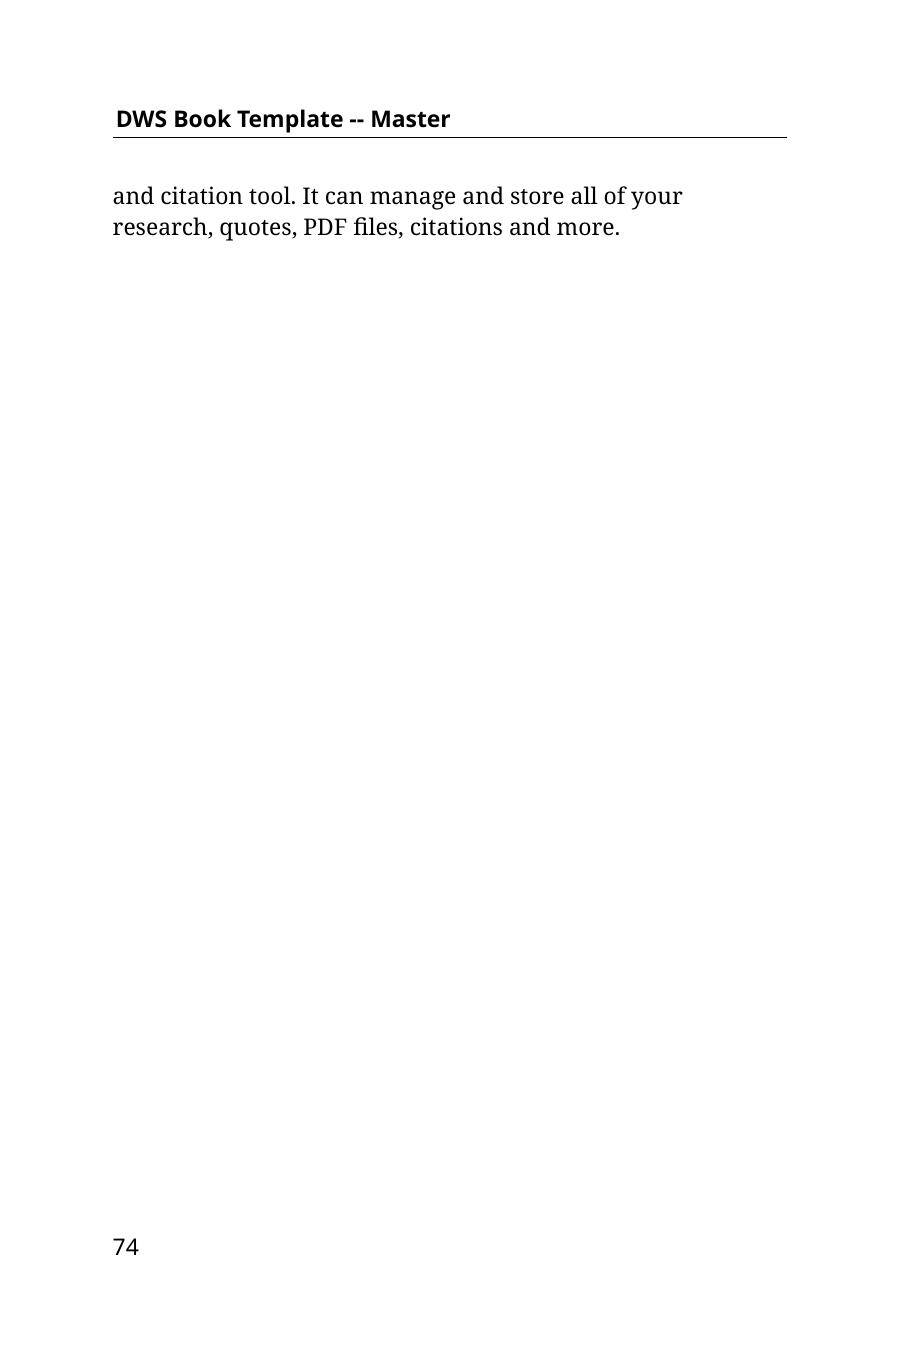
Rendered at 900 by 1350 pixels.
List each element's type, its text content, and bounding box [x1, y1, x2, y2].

text and citation tool. It can manage and store all of your research, quotes, PDF files, citations and more. [112, 180, 787, 242]
